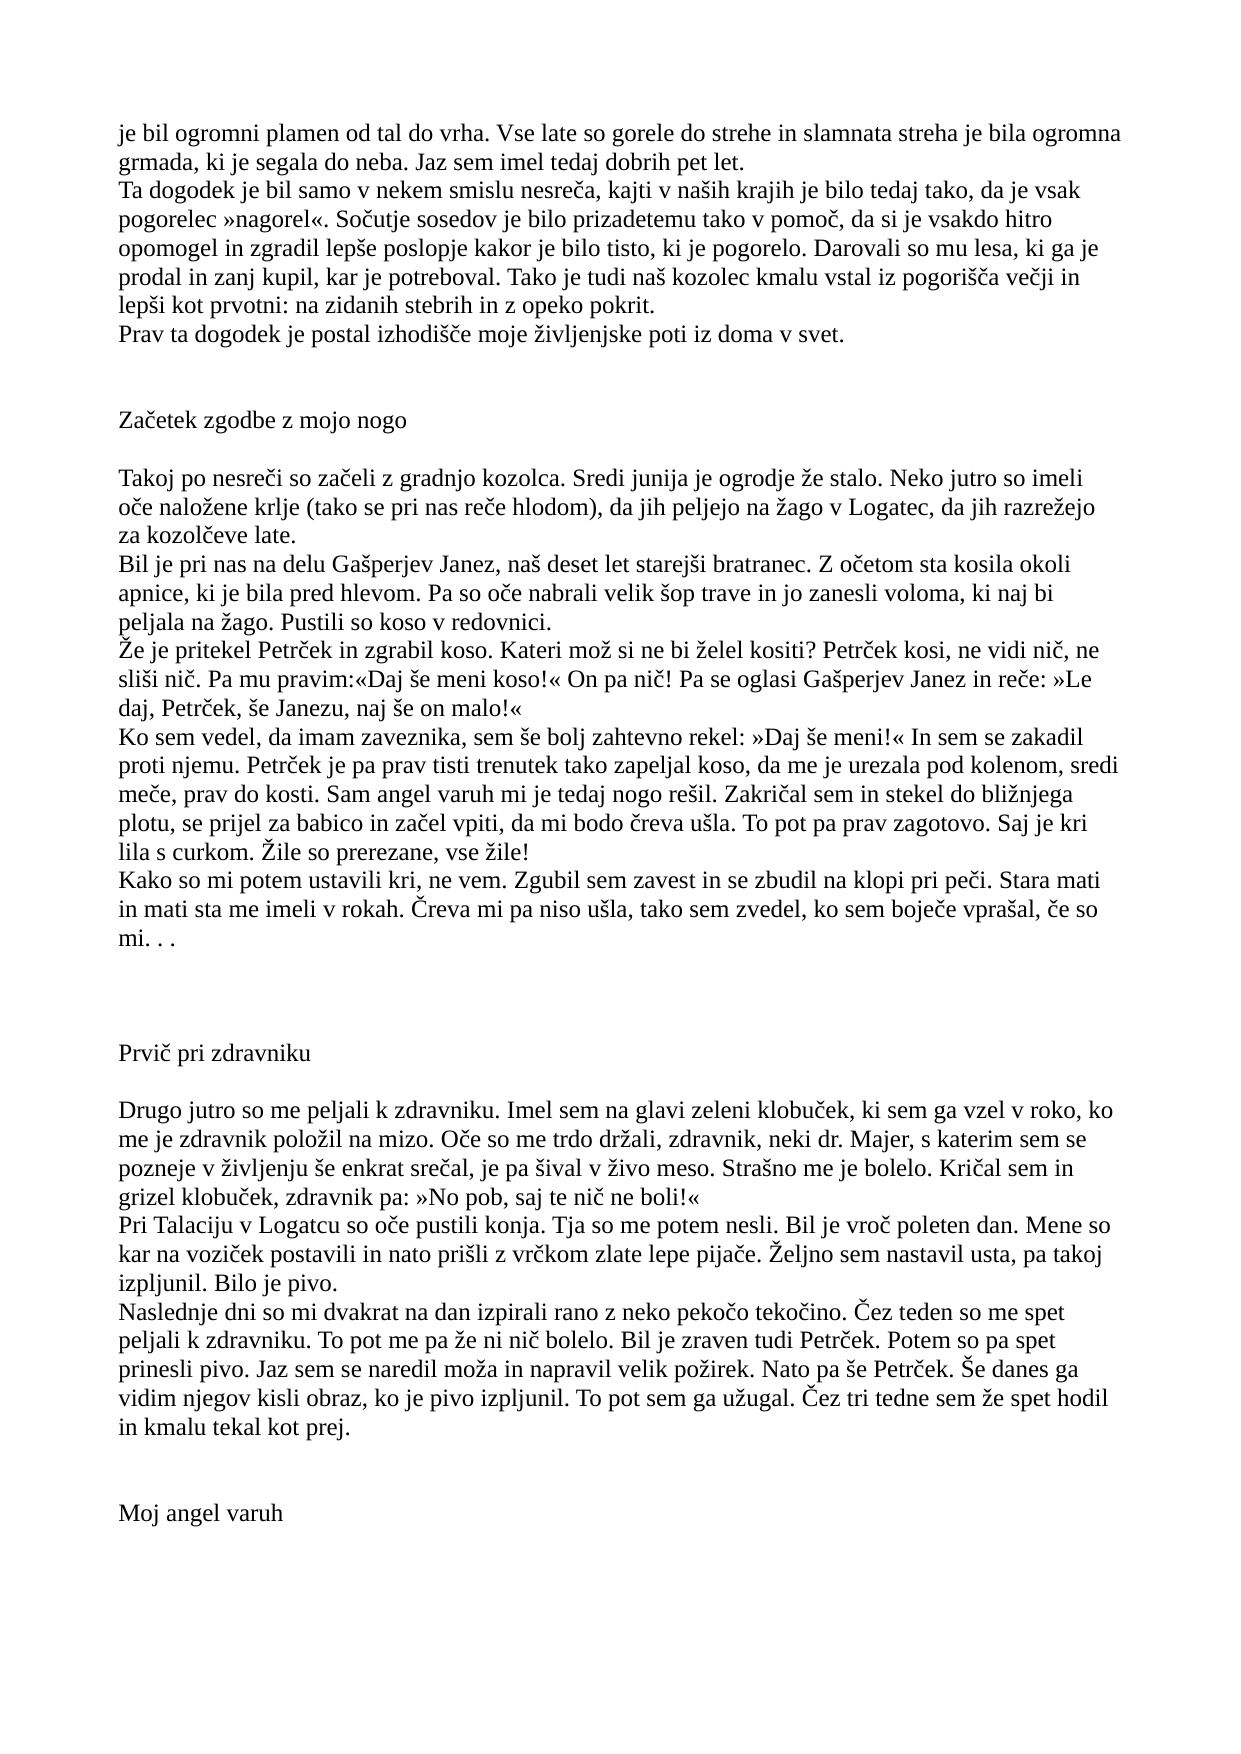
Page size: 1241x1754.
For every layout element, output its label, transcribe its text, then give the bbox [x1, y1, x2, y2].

text Drugo jutro so me peljali k zdravniku. Imel sem na glavi zeleni klobuček, ki sem ga vzel v roko, ko me je zdravnik položil na mizo. Oče so me trdo držali, zdravnik, neki dr. Majer, s katerim sem se pozneje v življenju še enkrat srečal, je pa šival v živo meso. Strašno me je bolelo. Kričal sem in grizel klobuček, zdravnik pa: »No pob, saj te nič ne boli!« [118, 1096, 1122, 1211]
text Prav ta dogodek je postal izhodišče moje življenjske poti iz doma v svet. [118, 319, 1122, 348]
text Že je pritekel Petrček in zgrabil koso. Kateri mož si ne bi želel kositi? Petrček kosi, ne vidi nič, ne sliši nič. Pa mu pravim:«Daj še meni koso!« On pa nič! Pa se oglasi Gašperjev Janez in reče: »Le daj, Petrček, še Janezu, naj še on malo!« [118, 636, 1122, 722]
text Bil je pri nas na delu Gašperjev Janez, naš deset let starejši bratranec. Z očetom sta kosila okoli apnice, ki je bila pred hlevom. Pa so oče nabrali velik šop trave in jo zanesli voloma, ki naj bi peljala na žago. Pustili so koso v redovnici. [118, 549, 1122, 636]
text Ko sem vedel, da imam zaveznika, sem še bolj zahtevno rekel: »Daj še meni!« In sem se zakadil proti njemu. Petrček je pa prav tisti trenutek tako zapeljal koso, da me je urezala pod kolenom, sredi meče, prav do kosti. Sam angel varuh mi je tedaj nogo rešil. Zakričal sem in stekel do bližnjega plotu, se prijel za babico in začel vpiti, da mi bodo čreva ušla. To pot pa prav zagotovo. Saj je kri lila s curkom. Žile so prerezane, vse žile! [118, 722, 1122, 866]
text Začetek zgodbe z mojo nogo [118, 406, 1122, 434]
text Prvič pri zdravniku [118, 1038, 1122, 1067]
text Naslednje dni so mi dvakrat na dan izpirali rano z neko pekočo tekočino. Čez teden so me spet peljali k zdravniku. To pot me pa že ni nič bolelo. Bil je zraven tudi Petrček. Potem so pa spet prinesli pivo. Jaz sem se naredil moža in napravil velik požirek. Nato pa še Petrček. Še danes ga vidim njegov kisli obraz, ko je pivo izpljunil. To pot sem ga užugal. Čez tri tedne sem že spet hodil in kmalu tekal kot prej. [118, 1297, 1122, 1441]
text Takoj po nesreči so začeli z gradnjo kozolca. Sredi junija je ogrodje že stalo. Neko jutro so imeli oče naložene krlje (tako se pri nas reče hlodom), da jih peljejo na žago v Logatec, da jih razrežejo za kozolčeve late. [118, 463, 1122, 549]
text Ta dogodek je bil samo v nekem smislu nesreča, kajti v naših krajih je bilo tedaj tako, da je vsak pogorelec »nagorel«. Sočutje sosedov je bilo prizadetemu tako v pomoč, da si je vsakdo hitro opomogel in zgradil lepše poslopje kakor je bilo tisto, ki je pogorelo. Darovali so mu lesa, ki ga je prodal in zanj kupil, kar je potreboval. Tako je tudi naš kozolec kmalu vstal iz pogorišča večji in lepši kot prvotni: na zidanih stebrih in z opeko pokrit. [118, 176, 1122, 319]
text Pri Talaciju v Logatcu so oče pustili konja. Tja so me potem nesli. Bil je vroč poleten dan. Mene so kar na voziček postavili in nato prišli z vrčkom zlate lepe pijače. Željno sem nastavil usta, pa takoj izpljunil. Bilo je pivo. [118, 1211, 1122, 1297]
text je bil ogromni plamen od tal do vrha. Vse late so gorele do strehe in slamnata streha je bila ogromna grmada, ki je segala do neba. Jaz sem imel tedaj dobrih pet let. [118, 118, 1122, 176]
text Moj angel varuh [118, 1498, 1122, 1527]
text Kako so mi potem ustavili kri, ne vem. Zgubil sem zavest in se zbudil na klopi pri peči. Stara mati in mati sta me imeli v rokah. Čreva mi pa niso ušla, tako sem zvedel, ko sem boječe vprašal, če so mi. . . [118, 866, 1122, 952]
